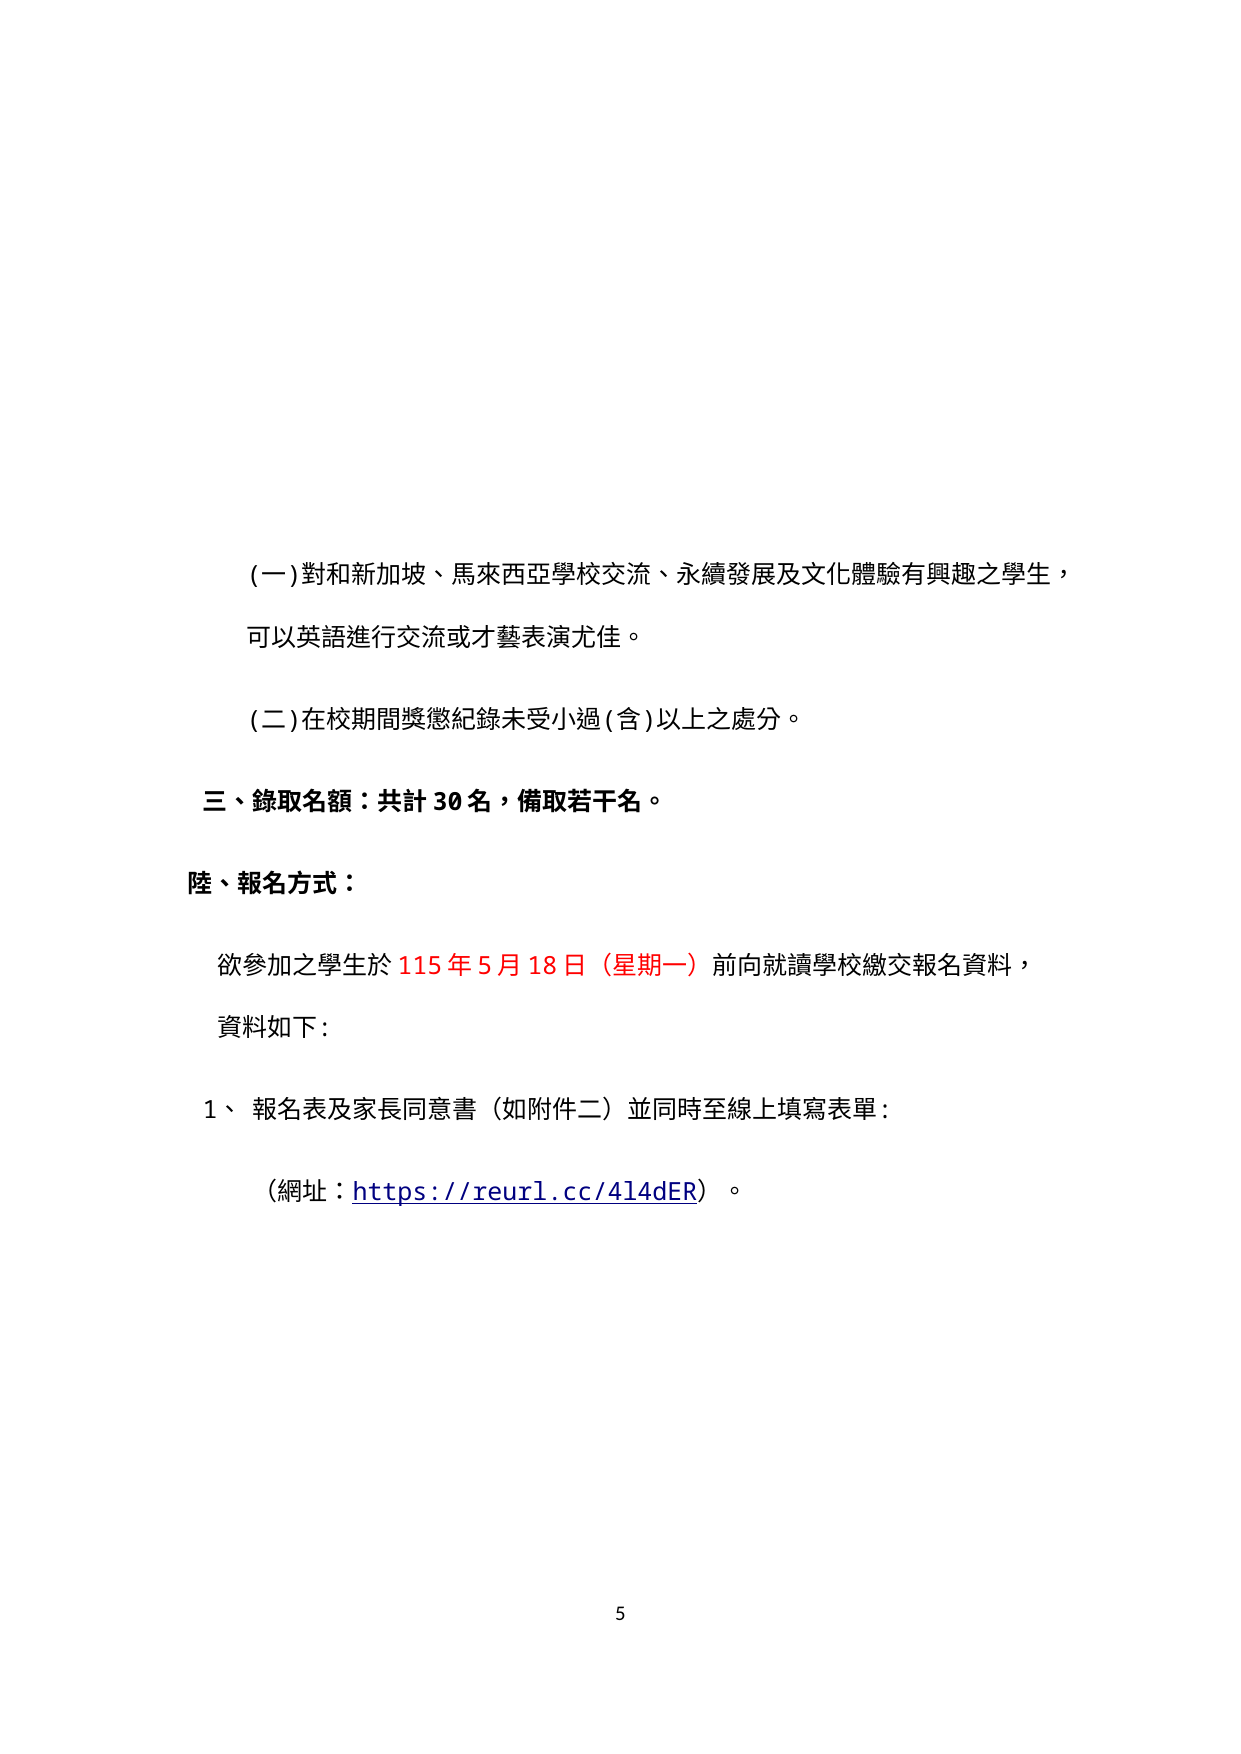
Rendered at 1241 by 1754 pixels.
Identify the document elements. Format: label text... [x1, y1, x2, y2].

list 報名表及家長同意書（如附件二）並同時至線上填寫表單: [202, 1066, 1053, 1128]
text （網址：https://reurl.cc/4l4dER）。 [252, 1148, 1053, 1211]
text (二)在校期間獎懲紀錄未受小過(含)以上之處分。 [246, 676, 1053, 738]
text 三、錄取名額：共計30名，備取若干名。 [202, 758, 1053, 820]
text 陸、報名方式： [187, 839, 1053, 902]
text 欲參加之學生於115年5月18日（星期一）前向就讀學校繳交報名資料，資料如下: [217, 922, 1053, 1047]
text (一)對和新加坡、馬來西亞學校交流、永續發展及文化體驗有興趣之學生，可以英語進行交流或才藝表演尤佳。 [246, 531, 1053, 656]
